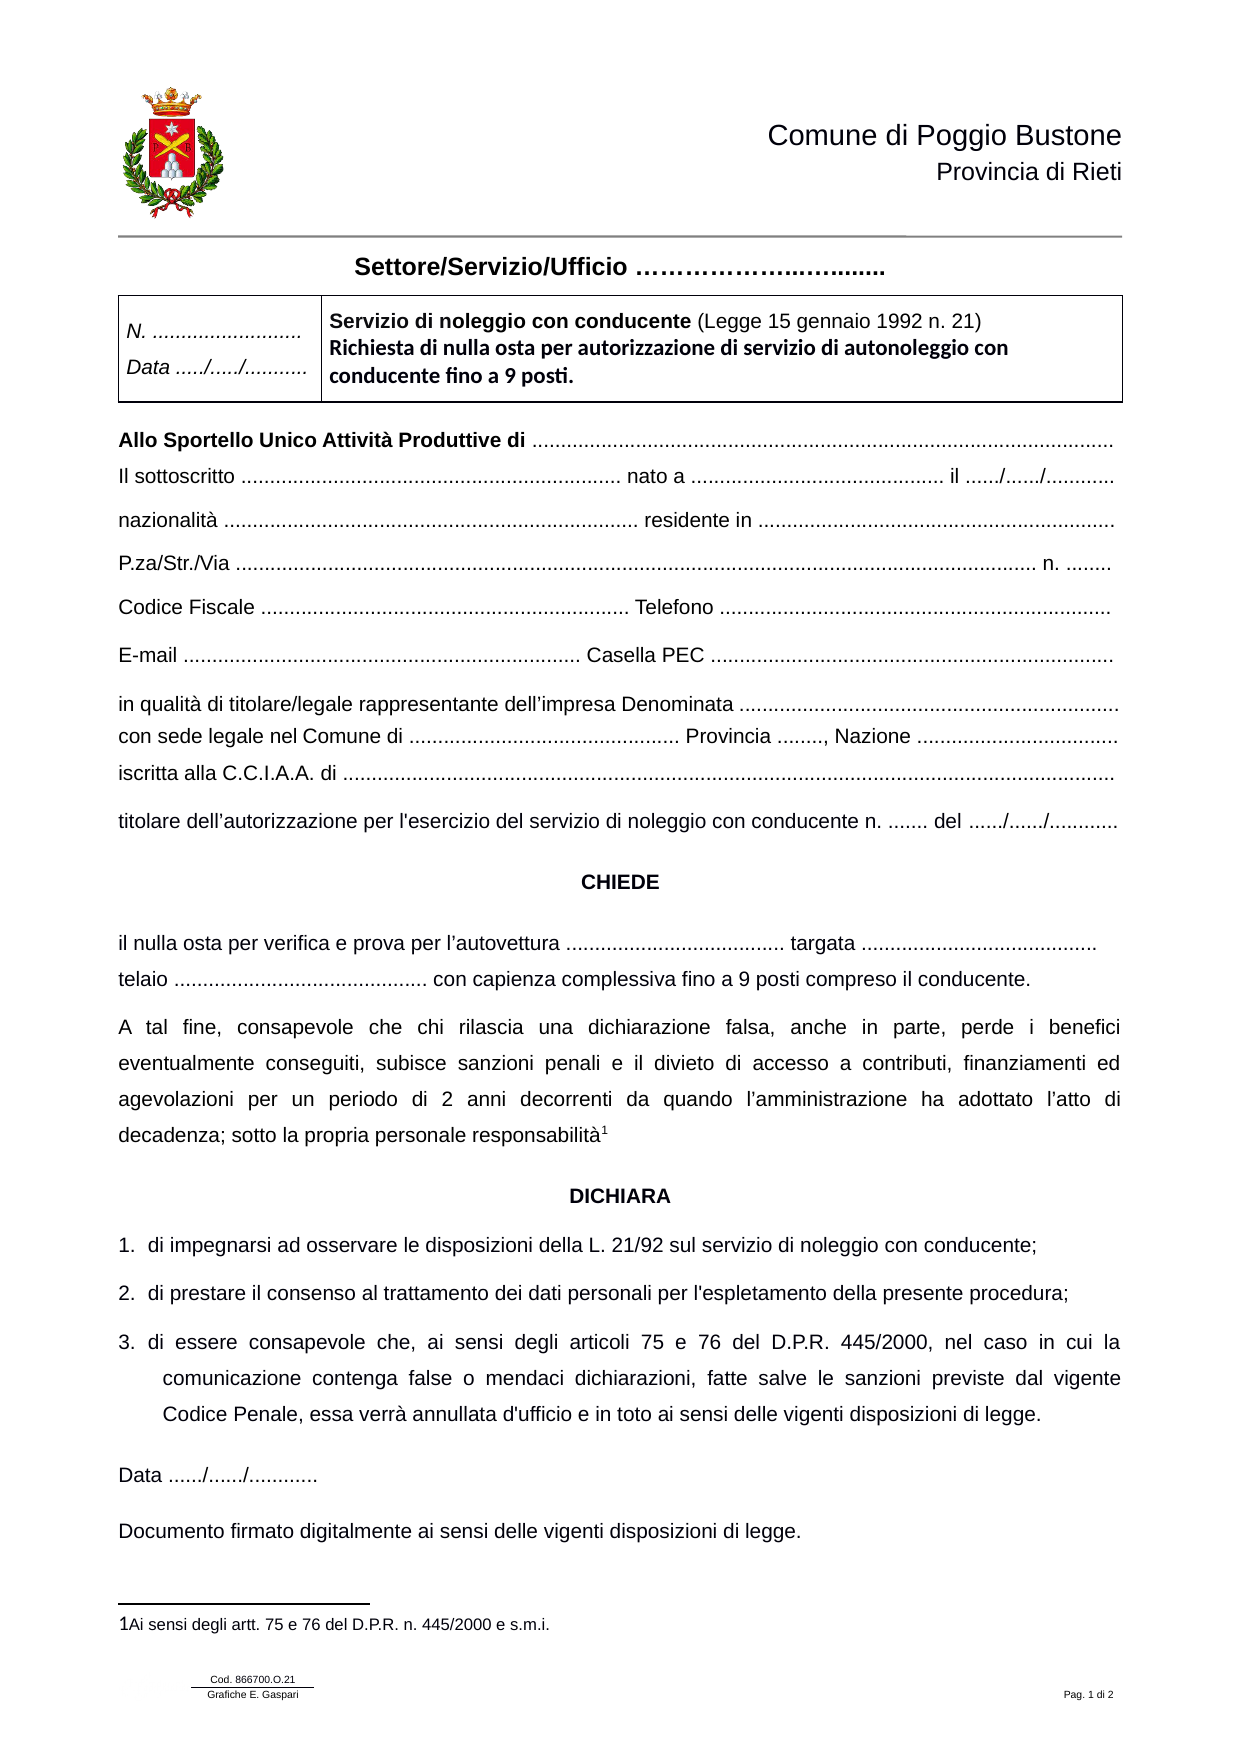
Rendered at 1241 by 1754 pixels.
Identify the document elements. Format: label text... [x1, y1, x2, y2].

table_header Servizio di noleggio con conducente (Legge 15 gennaio 1992 n. 21) Richiesta di nulla osta per autorizzazione di servizio di autonoleggio con conducente fino a 9 posti. [322, 296, 1122, 401]
text A tal fine, consapevole che chi rilascia una dichiarazione falsa, anche in parte, perde i benefici eventualmente conseguiti, subisce sanzioni penali e il divieto di accesso a contributi, finanziamenti ed agevolazioni per un periodo di 2 anni decorrenti da quando l’amministrazione ha adottato l’atto di decadenza; sotto la propria personale responsabilità [118, 1015, 1122, 1147]
text Documento firmato digitalmente ai sensi delle vigenti disposizioni di legge. [118, 1519, 1122, 1543]
text Data ....../....../............ [118, 1462, 1122, 1486]
subtitle di impegnarsi ad osservare le disposizioni della L. 21/92 sul servizio di noleggio con conducente; [118, 1233, 1122, 1257]
text Settore/Servizio/Ufficio ………………...…........ [118, 252, 1122, 281]
picture [122, 87, 224, 219]
subtitle di prestare il consenso al trattamento dei dati personali per l'espletamento della presente procedura; [118, 1281, 1122, 1305]
text E-mail ..................................................................... Casella PEC ...................................................................... [118, 643, 1122, 667]
text con sede legale nel Comune di ............................................... Provincia ........, Nazione ................................... [118, 724, 1122, 748]
text iscritta alla C.C.I.A.A. di ...................................................................................................................................... [118, 760, 1122, 784]
subtitle DICHIARA [118, 1184, 1122, 1208]
text nazionalità ........................................................................ residente in .............................................................. [118, 507, 1122, 531]
text Codice Fiscale ................................................................ Telefono .................................................................... [118, 595, 1122, 619]
text Il sottoscritto .................................................................. nato a ............................................ il ....../....../............ [118, 464, 1122, 488]
subtitle di essere consapevole che, ai sensi degli articoli 75 e 76 del D.P.R. 445/2000, nel caso in cui la comunicazione contenga false o mendaci dichiarazioni, fatte salve le sanzioni previste dal vigente Codice Penale, essa verrà annullata d'ufficio e in toto ai sensi delle vigenti disposizioni di legge. [118, 1330, 1122, 1426]
text CHIEDE [118, 870, 1122, 894]
text Comune di Poggio Bustone [224, 118, 1122, 152]
text titolare dell’autorizzazione per l'esercizio del servizio di noleggio con conducente n. ....... del ....../....../............ [118, 809, 1122, 833]
text in qualità di titolare/legale rappresentante dell’impresa Denominata .................................................................. [118, 692, 1122, 716]
text il nulla osta per verifica e prova per l’autovettura ...................................... targata ......................................... telaio ............................................ con capienza complessiva fino a 9 posti compreso il conducente. [118, 931, 1122, 991]
table_header N. .......................... Data ...../...../........... [119, 296, 321, 401]
text Provincia di Rieti [224, 157, 1122, 185]
text Ai sensi degli artt. 75 e 76 del D.P.R. n. 445/2000 e s.m.i. [118, 1610, 1122, 1636]
text Allo Sportello Unico Attività Produttive di ..................................................................................................... [118, 427, 1122, 451]
text P.za/Str./Via ........................................................................................................................................... n. ........ [118, 551, 1122, 575]
